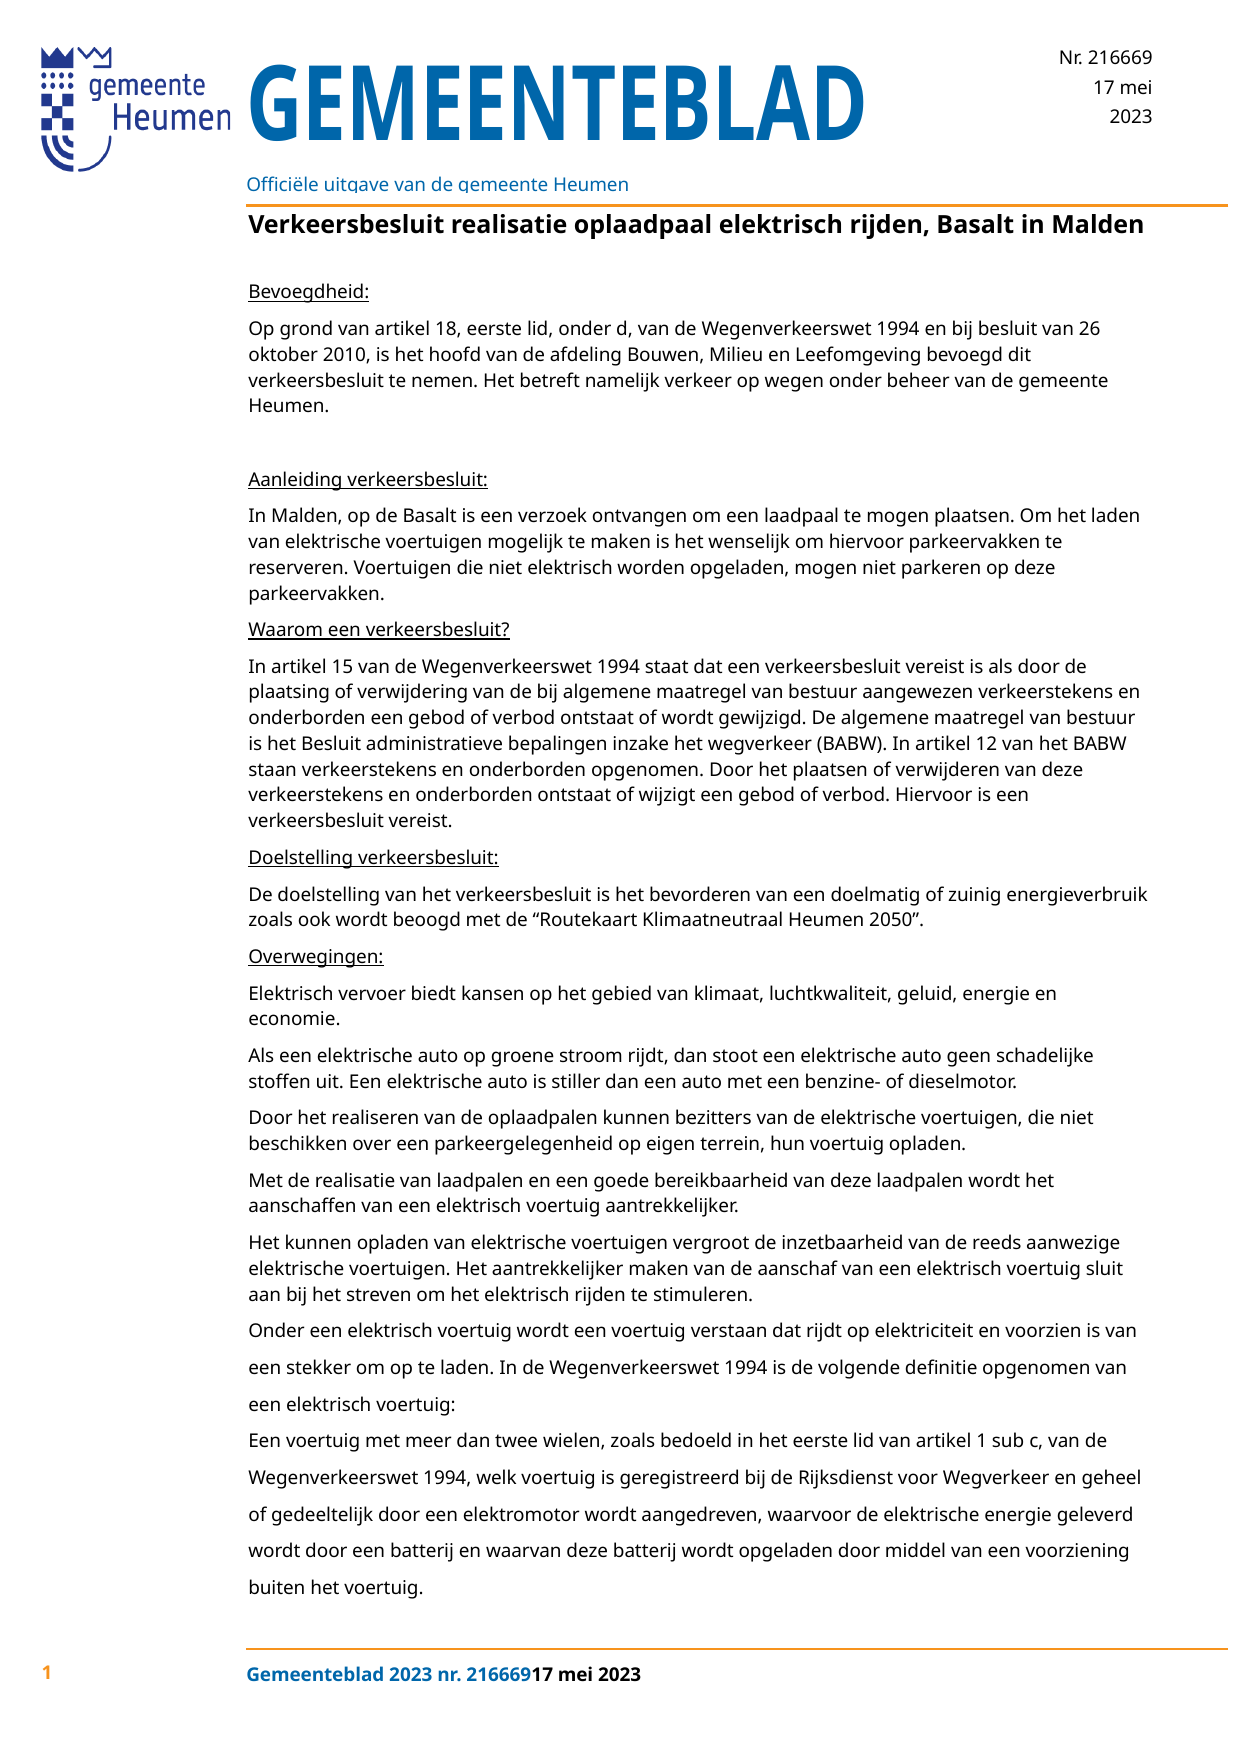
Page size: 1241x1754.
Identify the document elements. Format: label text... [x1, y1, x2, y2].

text Waarom een verkeersbesluit? [248, 616, 1152, 642]
text Overwegingen: [248, 943, 1152, 969]
text Op grond van artikel 18, eerste lid, onder d, van de Wegenverkeerswet 1994 en bij besluit van 26 oktober 2010, is het hoofd van de afdeling Bouwen, Milieu en Leefomgeving bevoegd dit verkeersbesluit te nemen. Het betreft namelijk verkeer op wegen onder beheer van de gemeente Heumen. [248, 315, 1152, 418]
text Het kunnen opladen van elektrische voertuigen vergroot de inzetbaarheid van de reeds aanwezige elektrische voertuigen. Het aantrekkelijker maken van de aanschaf van een elektrisch voertuig sluit aan bij het streven om het elektrisch rijden te stimuleren. [248, 1229, 1152, 1307]
text Doelstelling verkeersbesluit: [248, 844, 1152, 870]
text Door het realiseren van de oplaadpalen kunnen bezitters van de elektrische voertuigen, die niet beschikken over een parkeergelegenheid op eigen terrein, hun voertuig opladen. [248, 1104, 1152, 1156]
text buiten het voertuig. [248, 1574, 1152, 1600]
text Elektrisch vervoer biedt kansen op het gebied van klimaat, luchtkwaliteit, geluid, energie en economie. [248, 980, 1152, 1031]
text een elektrisch voertuig: [248, 1391, 1152, 1417]
picture [41, 47, 231, 172]
text Verkeersbesluit realisatie oplaadpaal elektrisch rijden, Basalt in Malden [248, 207, 1152, 241]
text Met de realisatie van laadpalen en een goede bereikbaarheid van deze laadpalen wordt het aanschaffen van een elektrisch voertuig aantrekkelijker. [248, 1167, 1152, 1218]
text Aanleiding verkeersbesluit: [248, 466, 1152, 492]
text wordt door een batterij en waarvan deze batterij wordt opgeladen door middel van een voorziening [248, 1537, 1152, 1563]
text De doelstelling van het verkeersbesluit is het bevorderen van een doelmatig of zuinig energieverbruik zoals ook wordt beoogd met de “Routekaart Klimaatneutraal Heumen 2050”. [248, 881, 1152, 932]
text Een voertuig met meer dan twee wielen, zoals bedoeld in het eerste lid van artikel 1 sub c, van de [248, 1427, 1152, 1453]
text een stekker om op te laden. In de Wegenverkeerswet 1994 is de volgende definitie opgenomen van [248, 1354, 1152, 1380]
text of gedeeltelijk door een elektromotor wordt aangedreven, waarvoor de elektrische energie geleverd [248, 1501, 1152, 1527]
text In artikel 15 van de Wegenverkeerswet 1994 staat dat een verkeersbesluit vereist is als door de plaatsing of verwijdering van de bij algemene maatregel van bestuur aangewezen verkeerstekens en onderborden een gebod of verbod ontstaat of wordt gewijzigd. De algemene maatregel van bestuur is het Besluit administratieve bepalingen inzake het wegverkeer (BABW). In artikel 12 van het BABW staan verkeerstekens en onderborden opgenomen. Door het plaatsen of verwijderen van deze verkeerstekens en onderborden ontstaat of wijzigt een gebod of verbod. Hiervoor is een verkeersbesluit vereist. [248, 653, 1152, 833]
text Onder een elektrisch voertuig wordt een voertuig verstaan dat rijdt op elektriciteit en voorzien is van [248, 1317, 1152, 1343]
text Als een elektrische auto op groene stroom rijdt, dan stoot een elektrische auto geen schadelijke stoffen uit. Een elektrische auto is stiller dan een auto met een benzine- of dieselmotor. [248, 1042, 1152, 1094]
text Bevoegdheid: [248, 279, 1152, 304]
text Wegenverkeerswet 1994, welk voertuig is geregistreerd bij de Rijksdienst voor Wegverkeer en geheel [248, 1464, 1152, 1490]
text In Malden, op de Basalt is een verzoek ontvangen om een laadpaal te mogen plaatsen. Om het laden van elektrische voertuigen mogelijk te maken is het wenselijk om hiervoor parkeervakken te reserveren. Voertuigen die niet elektrisch worden opgeladen, mogen niet parkeren op deze parkeervakken. [248, 502, 1152, 605]
